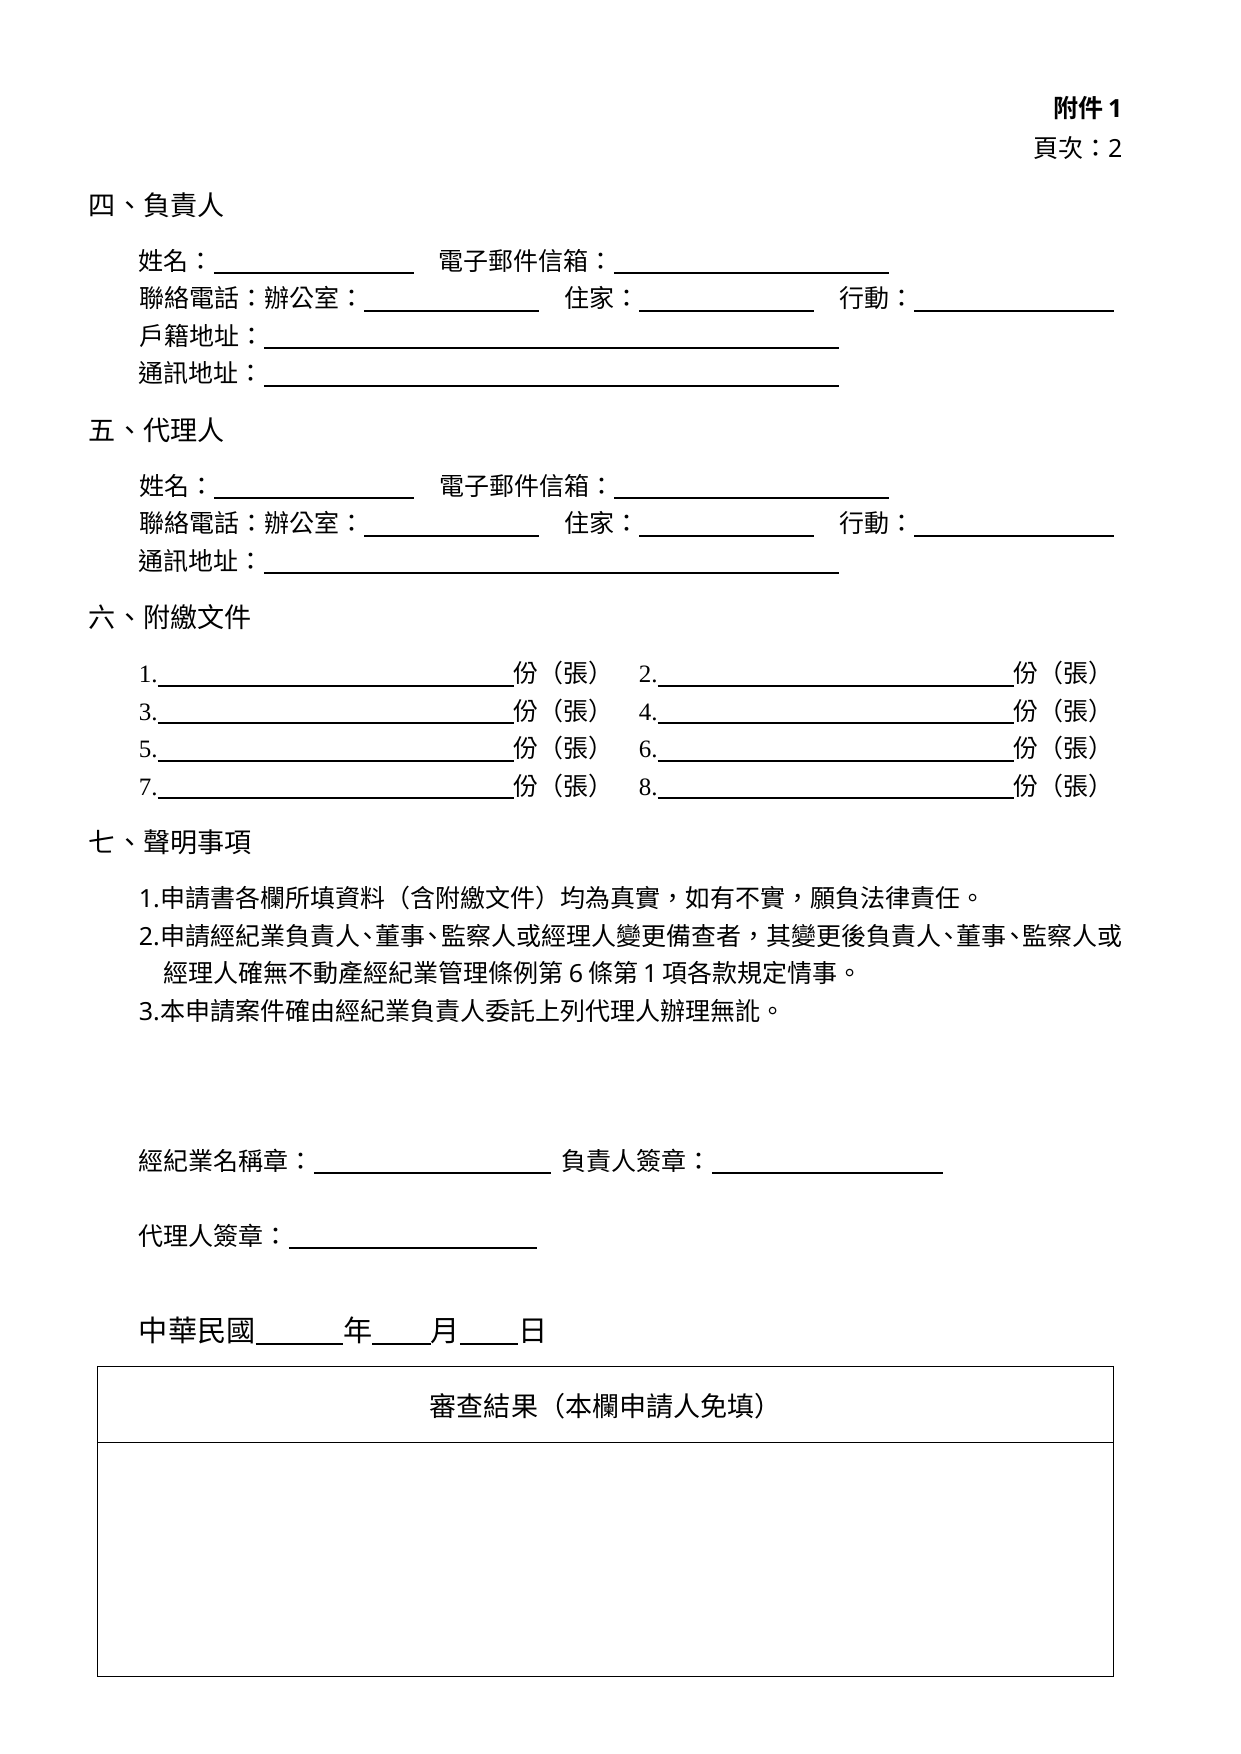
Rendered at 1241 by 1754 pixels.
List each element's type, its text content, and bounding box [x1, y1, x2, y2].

text 戶籍地址： [139, 316, 1122, 353]
text 3. 份（張） 4. 份（張） [139, 691, 1122, 728]
text 七、聲明事項 [89, 803, 1122, 878]
text 中華民國 年 月 日 [139, 1291, 1122, 1366]
table_header 審查結果（本欄申請人免填） [98, 1367, 1113, 1442]
text 姓名： 電子郵件信箱： [139, 241, 1122, 278]
text 六、附繳文件 [89, 578, 1122, 653]
text 5. 份（張） 6. 份（張） [139, 728, 1122, 766]
text 1.申請書各欄所填資料（含附繳文件）均為真實，如有不實，願負法律責任。 [139, 878, 1122, 916]
text 聯絡電話：辦公室： 住家： 行動： [139, 503, 1122, 541]
text 四、負責人 [89, 166, 1122, 241]
text 7. 份（張） 8. 份（張） [139, 766, 1122, 803]
text 通訊地址： [139, 353, 1122, 391]
text 經紀業名稱章： 負責人簽章： [139, 1141, 1122, 1178]
text 代理人簽章： [139, 1216, 1122, 1253]
table_cell [98, 1443, 1113, 1676]
text 頁次：2 [89, 128, 1122, 166]
text 五、代理人 [89, 391, 1122, 466]
text 通訊地址： [139, 541, 1122, 578]
text 3.本申請案件確由經紀業負責人委託上列代理人辦理無訛。 [139, 991, 1122, 1028]
text 聯絡電話：辦公室： 住家： 行動： [139, 278, 1122, 316]
text 2.申請經紀業負責人、董事、監察人或經理人變更備查者，其變更後負責人、董事、監察人或經理人確無不動產經紀業管理條例第6條第1項各款規定情事。 [139, 916, 1122, 991]
text 姓名： 電子郵件信箱： [139, 466, 1122, 503]
text 1. 份（張） 2. 份（張） [139, 653, 1122, 691]
